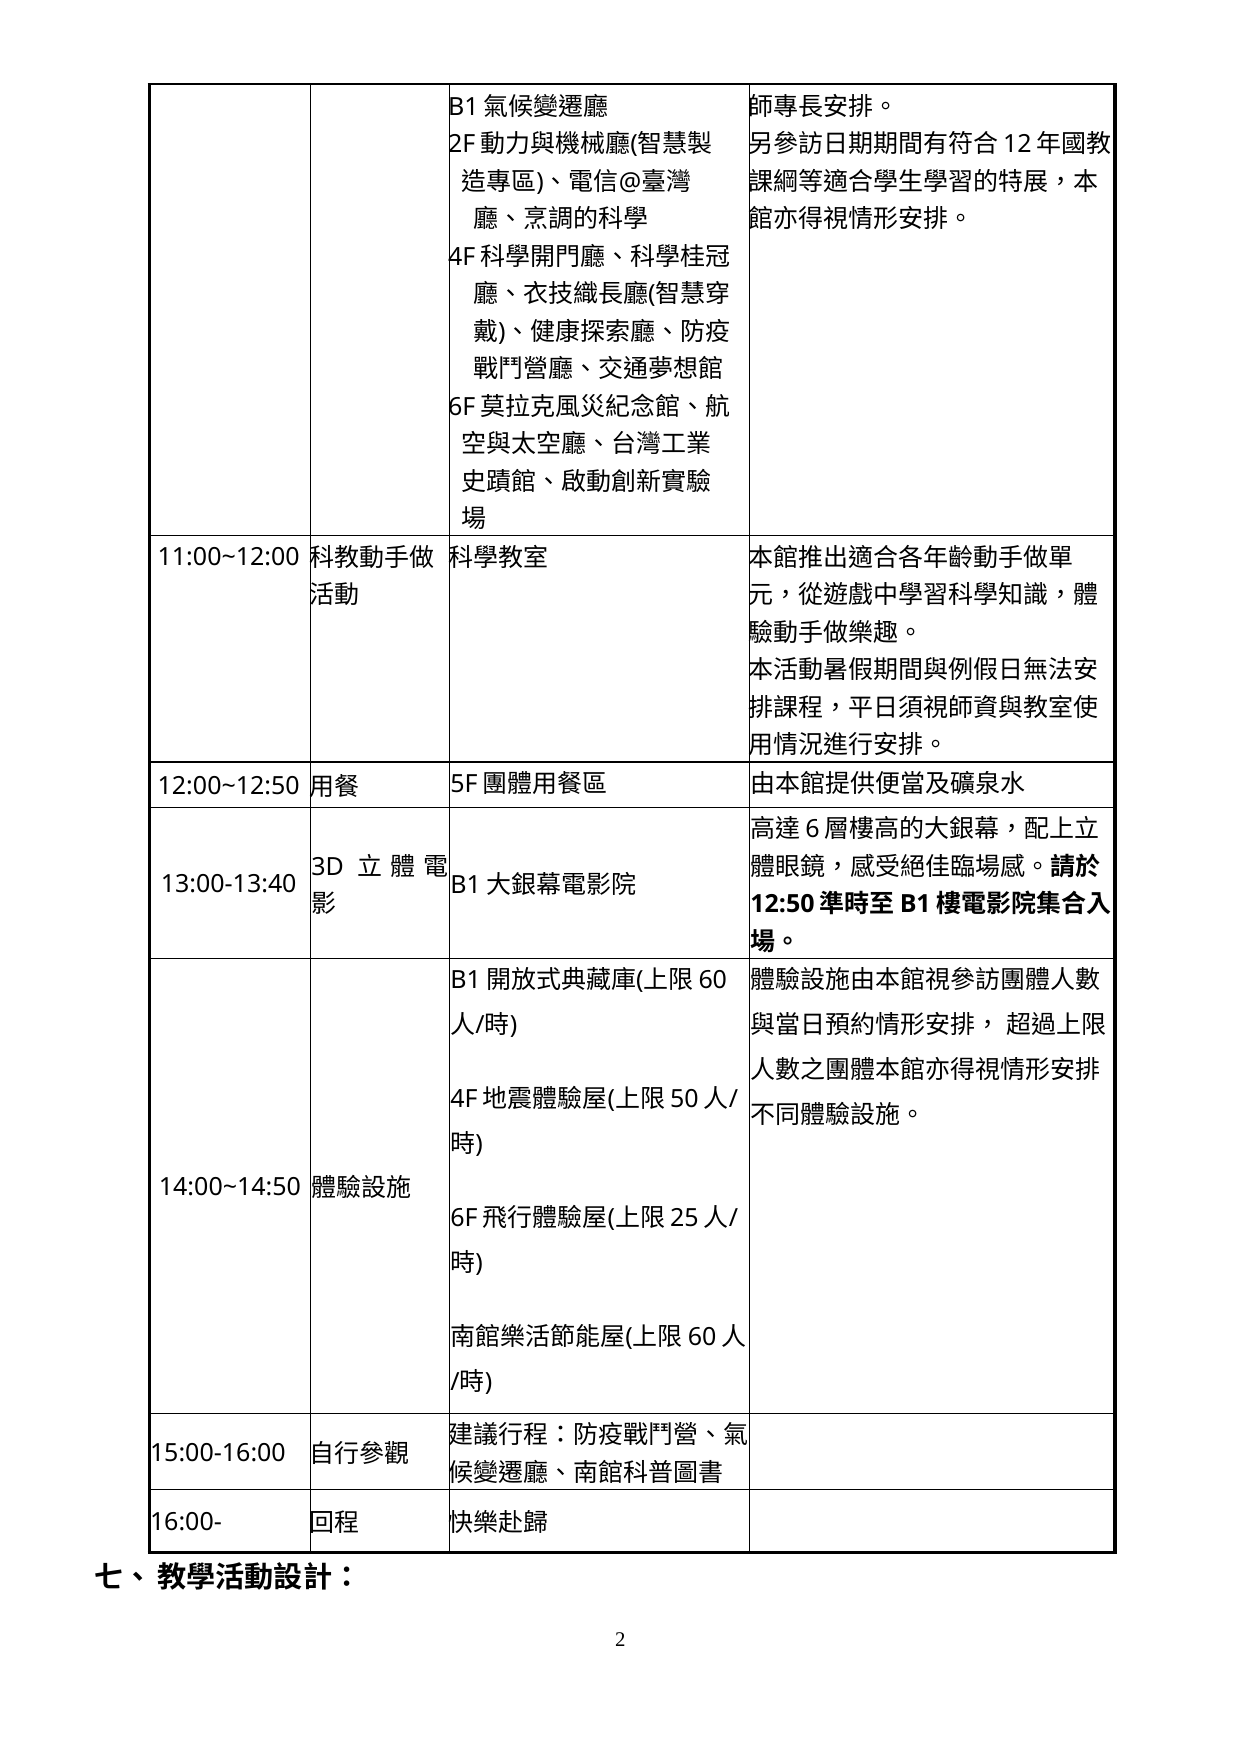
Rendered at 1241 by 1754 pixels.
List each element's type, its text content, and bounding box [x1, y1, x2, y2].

table_cell [151, 85, 310, 535]
table_cell 師專長安排。 另參訪日期期間有符合12年國教課綱等適合學生學習的特展，本館亦得視情形安排。 [750, 85, 1113, 535]
table_cell 5F團體用餐區 [450, 763, 749, 807]
table_cell 15:00-16:00 [151, 1414, 310, 1489]
table_cell 科教動手做 活動 [311, 536, 449, 761]
table_cell 本館推出適合各年齡動手做單元，從遊戲中學習科學知識，體驗動手做樂趣。 本活動暑假期間與例假日無法安排課程，平日須視師資與教室使用情況進行安排。 [750, 536, 1113, 761]
table_cell [311, 85, 449, 535]
table_cell 體驗設施 [311, 959, 449, 1413]
table_cell B1氣候變遷廳 2F動力與機械廳(智慧製 造專區)、電信@臺灣 廳、烹調的科學 4F科學開門廳、科學桂冠 廳、衣技織長廳(智慧穿 戴)、健康探索廳、防疫 戰鬥營廳、交通夢想館 6F莫拉克風災紀念館、航 空與太空廳、台灣工業 史蹟館、啟動創新實驗 場 [450, 85, 749, 535]
table_cell 13:00-13:40 [151, 808, 310, 958]
table_cell 高達6層樓高的大銀幕，配上立體眼鏡，感受絕佳臨場感。請於12:50準時至B1樓電影院集合入場。 [750, 808, 1113, 958]
table_cell 快樂赴歸 [450, 1490, 749, 1551]
table_cell 自行參觀 [311, 1414, 449, 1489]
table_cell 3D立體電影 [311, 808, 449, 958]
table_cell [750, 1490, 1113, 1551]
table_cell 體驗設施由本館視參訪團體人數與當日預約情形安排， 超過上限人數之團體本館亦得視情形安排不同體驗設施。 [750, 959, 1113, 1413]
table_cell 科學教室 [450, 536, 749, 761]
table_cell [750, 1414, 1113, 1489]
table_cell 建議行程：防疫戰鬥營、氣候變遷廳、南館科普圖書 [450, 1414, 749, 1489]
table_cell B1開放式典藏庫(上限60人/時) 4F地震體驗屋(上限50人/時) 6F飛行體驗屋(上限25人/時) 南館樂活節能屋(上限60人/時) [450, 959, 749, 1413]
table_cell 14:00~14:50 [151, 959, 310, 1413]
table_cell 16:00- [151, 1490, 310, 1551]
table_cell 12:00~12:50 [151, 763, 310, 807]
table_cell 用餐 [311, 763, 449, 807]
table_cell B1大銀幕電影院 [450, 808, 749, 958]
table_cell 由本館提供便當及礦泉水 [750, 763, 1113, 807]
table_cell 回程 [311, 1490, 449, 1551]
subtitle 教學活動設計： [94, 1554, 1146, 1595]
table_cell 11:00~12:00 [151, 536, 310, 761]
